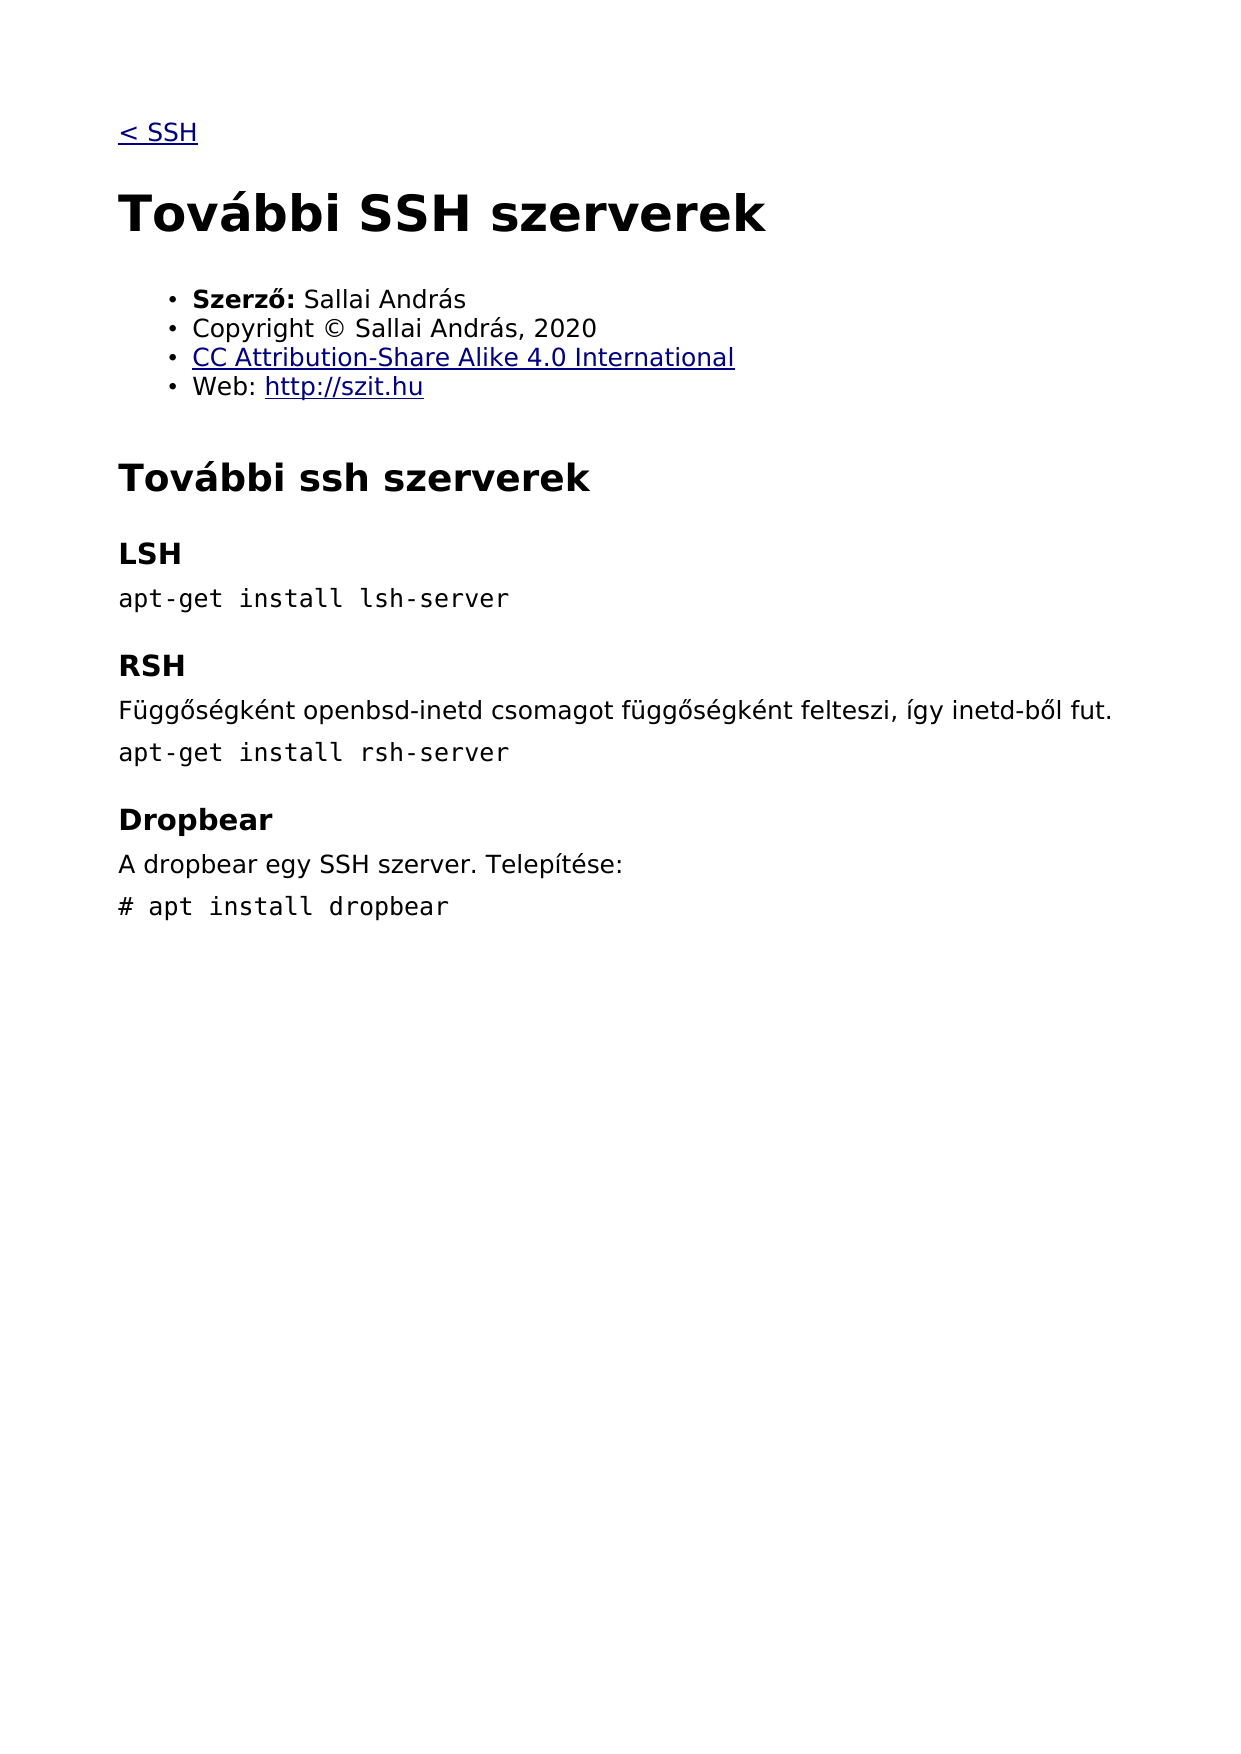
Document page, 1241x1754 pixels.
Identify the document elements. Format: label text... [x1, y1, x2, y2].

text apt-get install lsh-server [118, 584, 1122, 613]
subtitle Dropbear [118, 804, 1122, 838]
subtitle RSH [118, 650, 1122, 684]
subtitle LSH [118, 537, 1122, 571]
subtitle További SSH szerverek [118, 185, 1122, 243]
text < SSH [118, 118, 1122, 147]
text # apt install dropbear [118, 892, 1122, 921]
text A dropbear egy SSH szerver. Telepítése: [118, 850, 1122, 879]
list Copyright © Sallai András, 2020 [177, 314, 1122, 343]
list Szerző: Sallai András [177, 285, 1122, 314]
list Web: http://szit.hu [177, 372, 1122, 402]
text apt-get install rsh-server [118, 738, 1122, 767]
text Függőségként openbsd-inetd csomagot függőségként felteszi, így inetd-ből fut. [118, 696, 1122, 725]
subtitle További ssh szerverek [118, 456, 1122, 500]
list CC Attribution-Share Alike 4.0 International [177, 343, 1122, 372]
